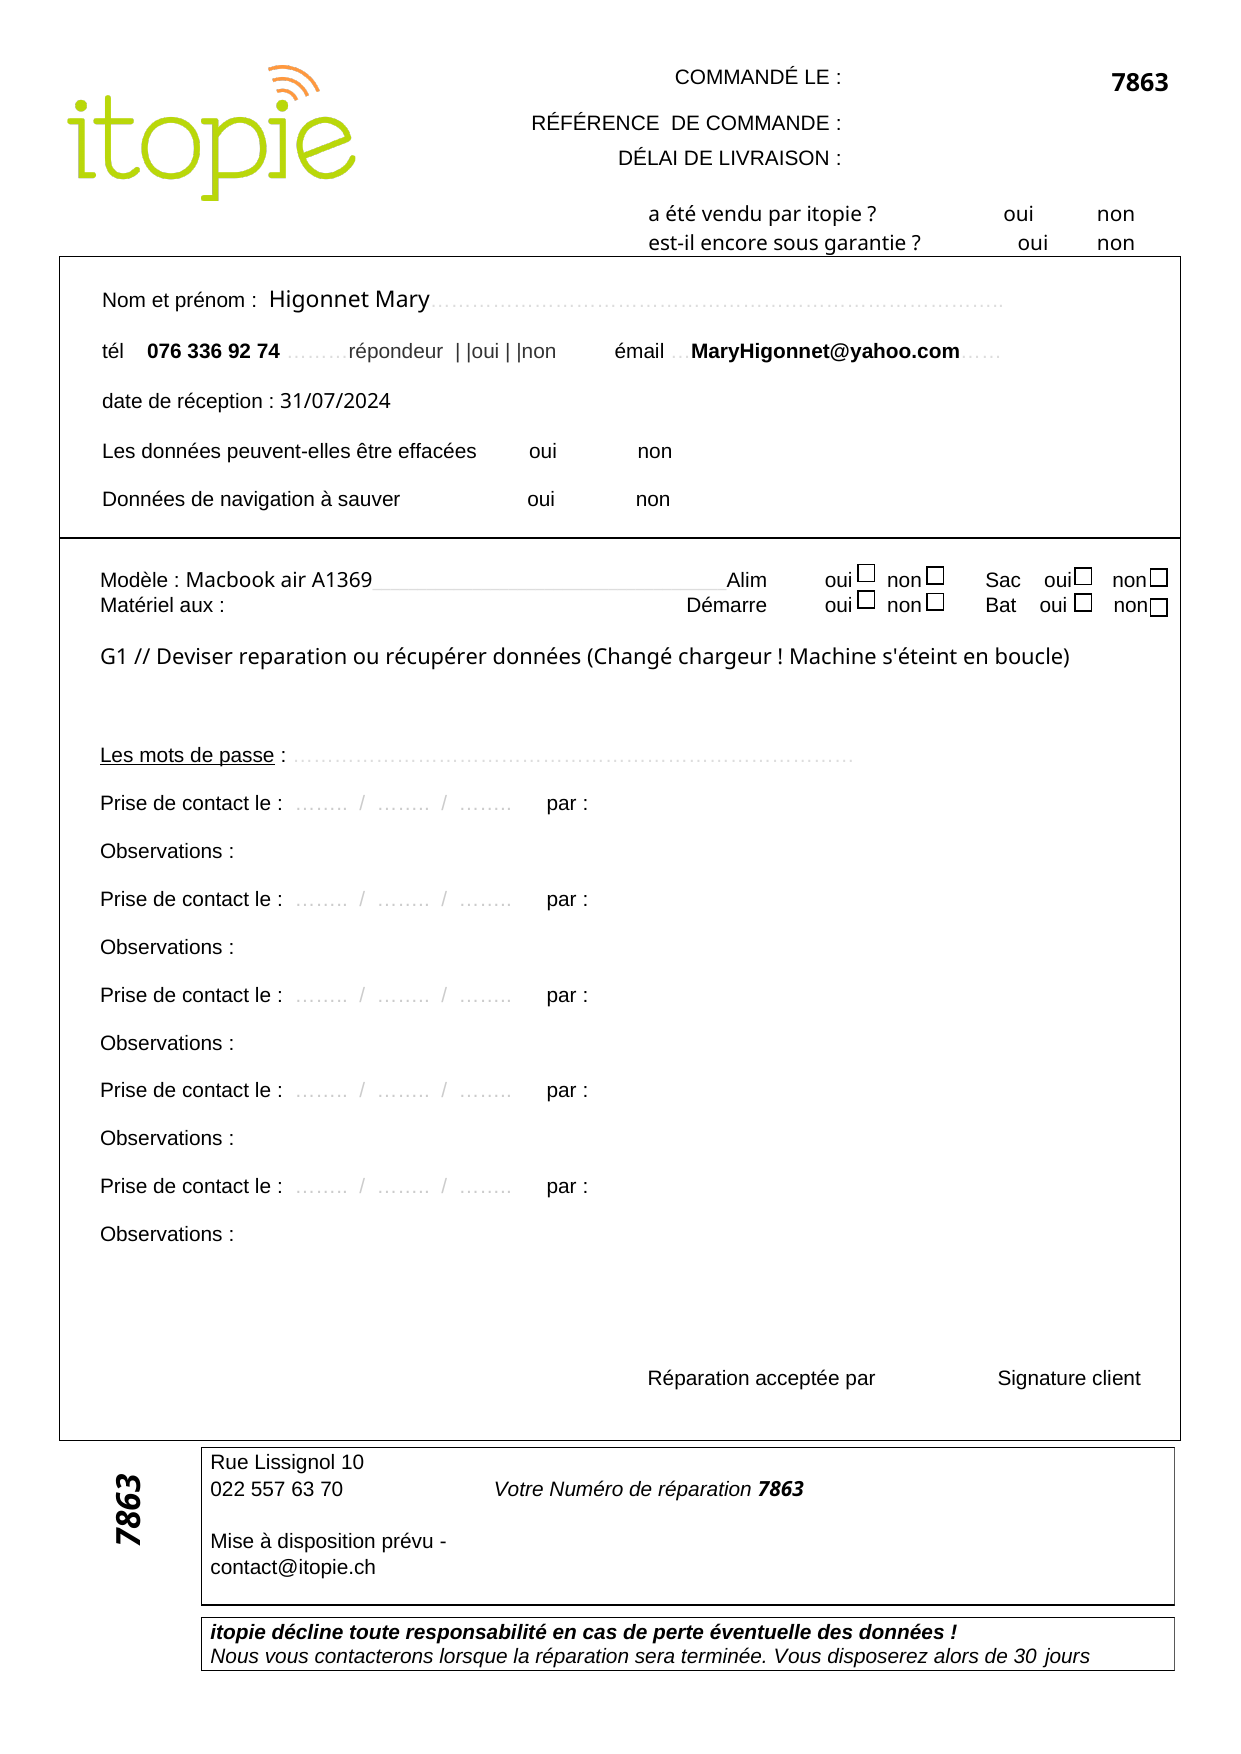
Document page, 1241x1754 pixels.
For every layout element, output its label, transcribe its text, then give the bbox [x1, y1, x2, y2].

table_header 7863 [847, 59, 1180, 104]
text Les mots de passe : ……………………………………………………………………… [60, 740, 1180, 767]
text Modèle : Macbook air A1369 Alim oui non Sac oui non [879, 562, 925, 590]
text Prise de contact le : …….. / …….. / …….. par : [60, 883, 1180, 911]
text Prise de contact le : …….. / …….. / …….. par : [60, 979, 1180, 1006]
table_header Rue Lissignol 10 022 557 63 70 Votre Numéro de réparation 7863 Mise à disposition prévu - contact@itopie.ch [195, 1441, 1180, 1611]
table_cell DÉLAI DE LIVRAISON : [490, 140, 847, 175]
text Observations : [60, 931, 1180, 958]
text tél 076 336 92 74 ………répondeur | |oui | |non émail …MaryHigonnet@yahoo.com…… [60, 335, 1180, 362]
text Les données peuvent-elles être effacées oui non [60, 436, 1180, 463]
text Prise de contact le : …….. / …….. / …….. par : [60, 1075, 1180, 1102]
table_header COMMANDÉ LE : [490, 59, 847, 104]
table_cell [847, 105, 1180, 140]
text est-il encore sous garantie ? oui non [59, 228, 1181, 256]
text Modèle : Macbook air A1369 Alim oui non Sac oui non [60, 562, 856, 590]
text Données de navigation à sauver oui non [60, 484, 1180, 511]
text Prise de contact le : …….. / …….. / …….. par : [60, 788, 1180, 815]
text date de réception : 31/07/2024 [60, 383, 1180, 415]
table_cell RÉFÉRENCE DE COMMANDE : [490, 105, 847, 140]
text Matériel aux : Démarre oui non Bat oui non [60, 590, 1180, 617]
text Observations : [60, 1123, 1180, 1150]
text Observations : [60, 1027, 1180, 1054]
text Observations : [60, 836, 1180, 863]
text Observations : [60, 1219, 1180, 1246]
text G1 // Deviser reparation ou récupérer données (Changé chargeur ! Machine s'éteint en boucle) [60, 638, 1180, 671]
text Prise de contact le : …….. / …….. / …….. par : [60, 1171, 1180, 1198]
table_cell [847, 140, 1180, 175]
text a été vendu par itopie ? oui non [59, 199, 1181, 228]
table_header 7863 [59, 1441, 195, 1677]
text Réparation acceptée par Signature client [60, 1363, 1180, 1390]
picture [67, 65, 356, 201]
text Modèle : Macbook air A1369 Alim oui non Sac oui non [948, 562, 1180, 590]
text Nom et prénom : Higonnet Mary……………………………………………………………………….. [60, 280, 1180, 314]
table_cell itopie décline toute responsabilité en cas de perte éventuelle des données ! Nous vous contacterons lorsque la réparation sera terminée. Vous disposerez alors de 30 jours [195, 1611, 1180, 1677]
